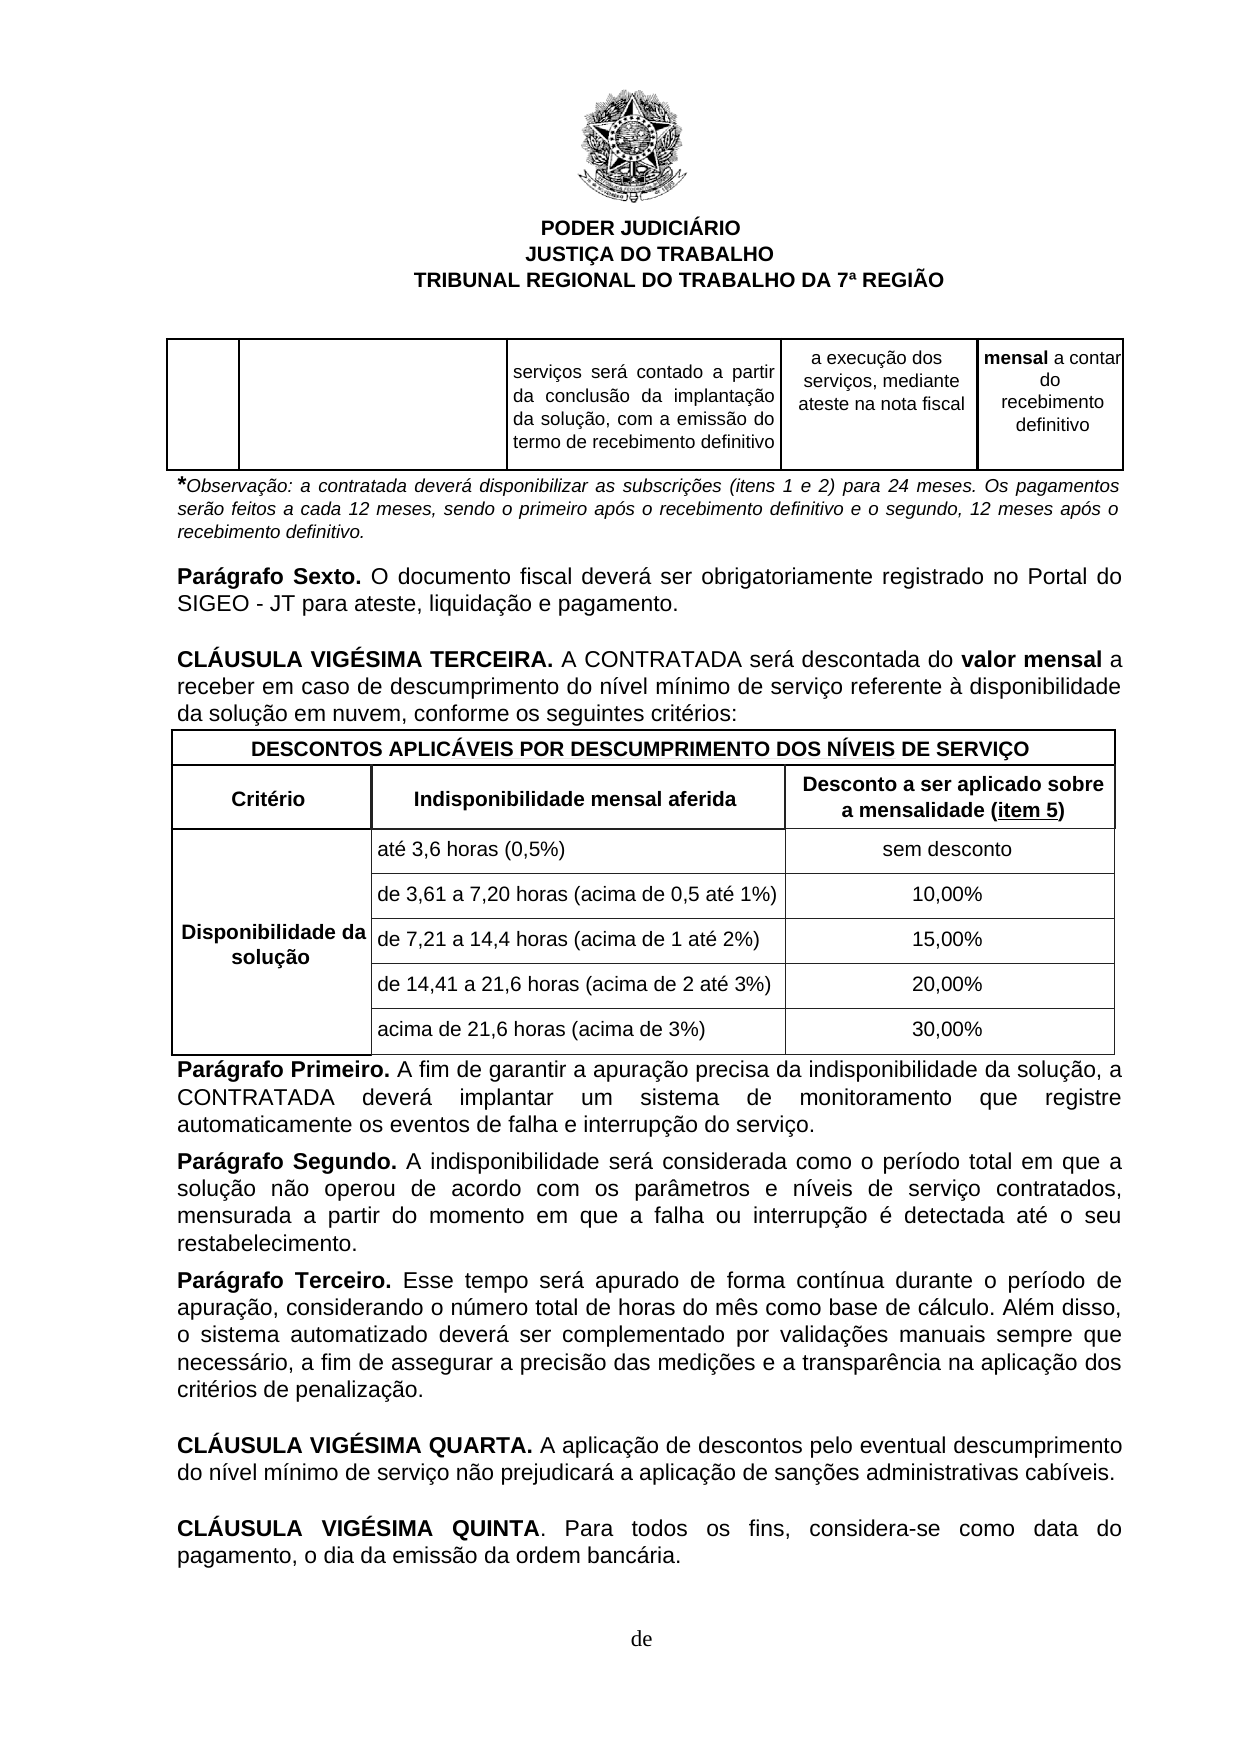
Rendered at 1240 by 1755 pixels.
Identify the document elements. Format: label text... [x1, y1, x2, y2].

table_cell de 14,41 a 21,6 horas (acima de 2 até 3%) [372, 964, 785, 1008]
table_cell sem desconto [786, 829, 1114, 873]
table_cell Disponibilidade da solução [173, 830, 371, 1054]
text Parágrafo Sexto. O documento fiscal deverá ser obrigatoriamente registrado no Portal do SIGEO - JT para ateste, liquidação e pagamento. [177, 563, 1123, 616]
table_cell até 3,6 horas (0,5%) [372, 830, 785, 873]
table_cell serviços será contado a partir da conclusão da implantação da solução, com a emissão do termo de recebimento definitivo [508, 340, 780, 469]
table_cell 20,00% [786, 964, 1114, 1008]
table_cell Indisponibilidade mensal aferida [373, 766, 784, 828]
text Parágrafo Primeiro. A fim de garantir a apuração precisa da indisponibilidade da solução, a CONTRATADA deverá implantar um sistema de monitoramento que registre automaticamente os eventos de falha e interrupção do serviço. [177, 1056, 1123, 1137]
table_cell [168, 340, 238, 469]
text *Observação: a contratada deverá disponibilizar as subscrições (itens 1 e 2) para 24 meses. Os pagamentos serão feitos a cada 12 meses, sendo o primeiro após o recebimento definitivo e o segundo, 12 meses após o recebimento definitivo. [177, 471, 1122, 542]
text Parágrafo Terceiro. Esse tempo será apurado de forma contínua durante o período de apuração, considerando o número total de horas do mês como base de cálculo. Além disso, o sistema automatizado deverá ser complementado por validações manuais sempre que necessário, a fim de assegurar a precisão das medições e a transparência na aplicação dos critérios de penalização. [177, 1267, 1123, 1402]
table_cell a execução dos serviços, mediante ateste na nota fiscal [782, 340, 976, 469]
table_cell Critério [173, 766, 370, 828]
table_cell 15,00% [786, 919, 1114, 963]
table_cell Desconto a ser aplicado sobre a mensalidade (item 5) [786, 766, 1114, 828]
text Parágrafo Segundo. A indisponibilidade será considerada como o período total em que a solução não operou de acordo com os parâmetros e níveis de serviço contratados, mensurada a partir do momento em que a falha ou interrupção é detectada até o seu restabelecimento. [177, 1148, 1123, 1256]
table_cell 30,00% [786, 1009, 1114, 1054]
table_header DESCONTOS APLICÁVEIS POR DESCUMPRIMENTO DOS NÍVEIS DE SERVIÇO [173, 731, 1114, 764]
table_cell de 3,61 a 7,20 horas (acima de 0,5 até 1%) [372, 874, 785, 918]
table_cell acima de 21,6 horas (acima de 3%) [372, 1009, 785, 1054]
text CLÁUSULA VIGÉSIMA QUINTA. Para todos os fins, considera-se como data do pagamento, o dia da emissão da ordem bancária. [177, 1514, 1123, 1568]
table_cell 10,00% [786, 874, 1114, 918]
table_cell mensal a contar do recebimento definitivo [979, 340, 1122, 469]
table_cell de 7,21 a 14,4 horas (acima de 1 até 2%) [372, 919, 785, 963]
text CLÁUSULA VIGÉSIMA TERCEIRA. A CONTRATADA será descontada do valor mensal a receber em caso de descumprimento do nível mínimo de serviço referente à disponibilidade da solução em nuvem, conforme os seguintes critérios: [177, 646, 1123, 727]
text CLÁUSULA VIGÉSIMA QUARTA. A aplicação de descontos pelo eventual descumprimento do nível mínimo de serviço não prejudicará a aplicação de sanções administrativas cabíveis. [177, 1432, 1123, 1485]
table_cell [240, 340, 506, 469]
